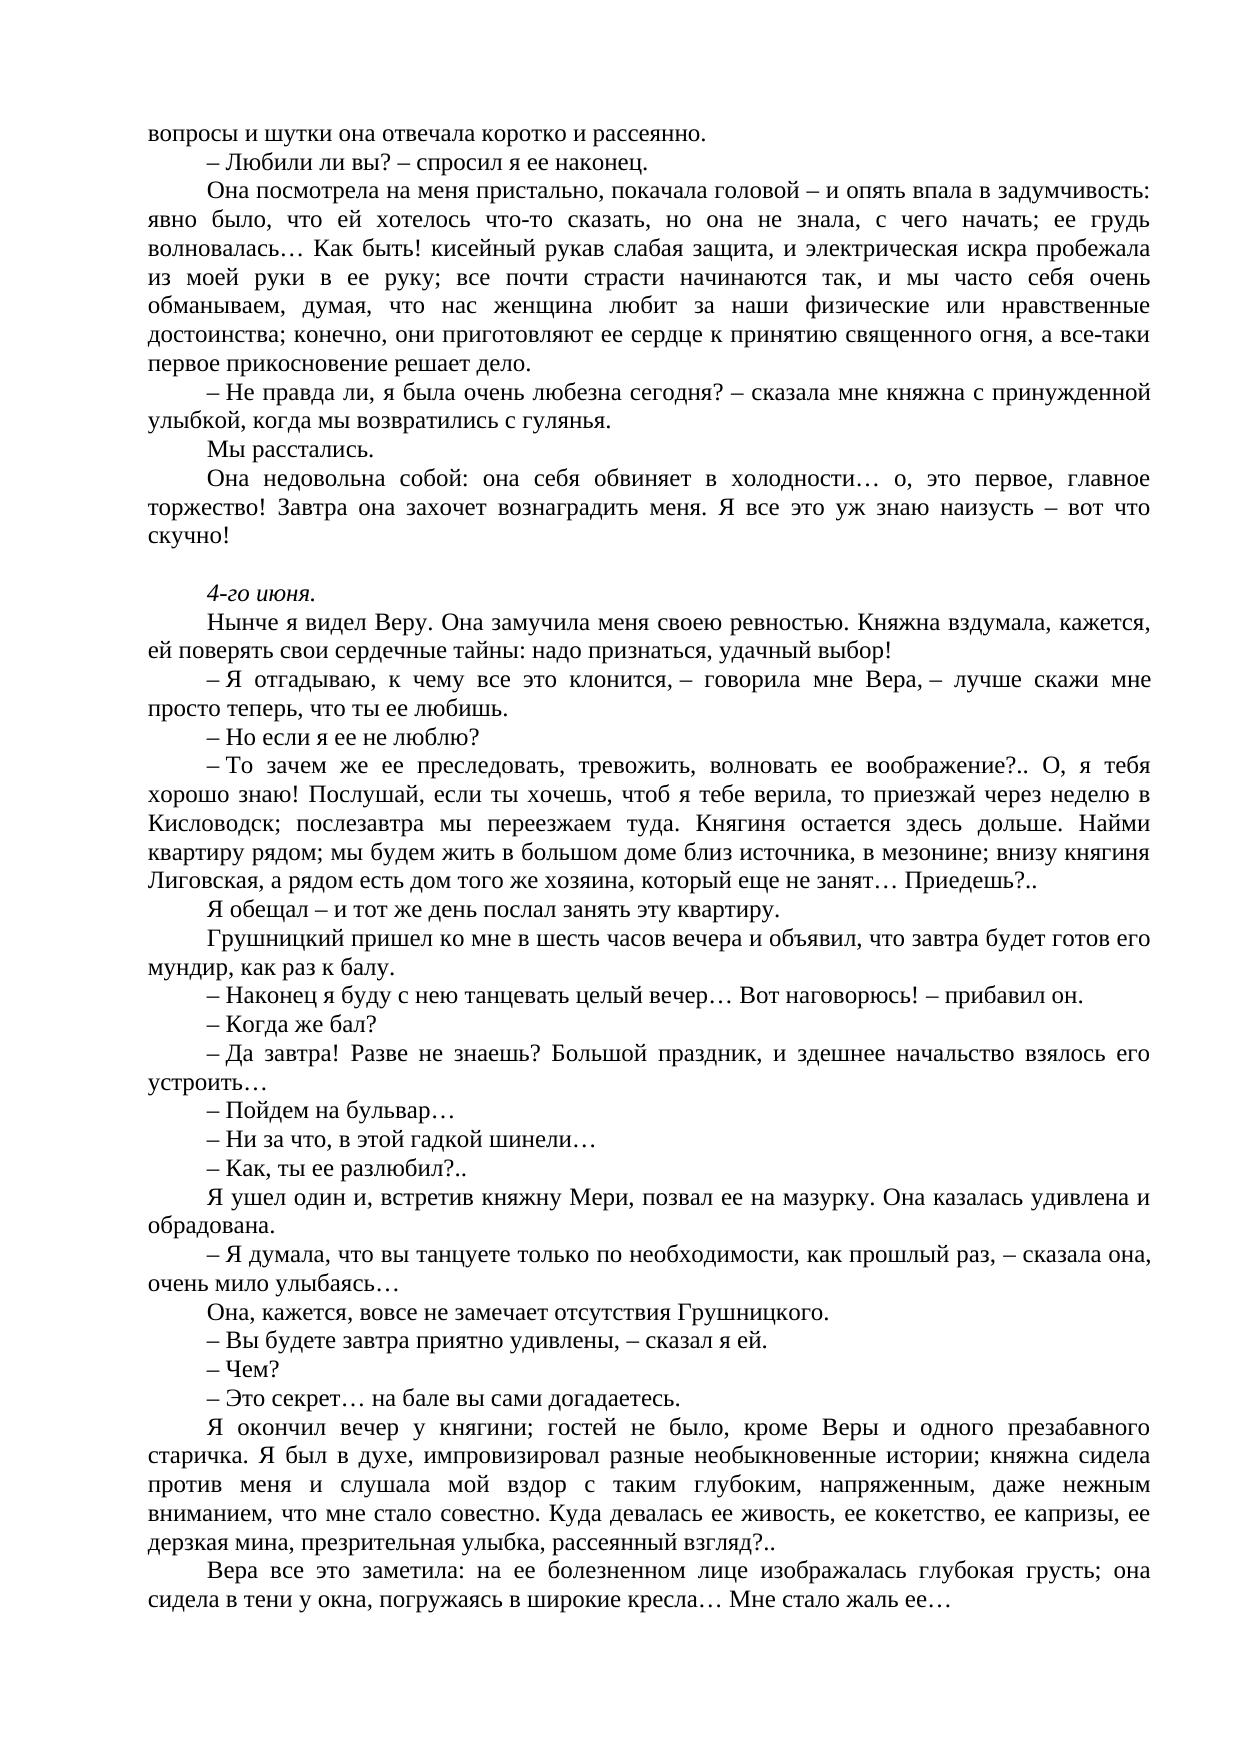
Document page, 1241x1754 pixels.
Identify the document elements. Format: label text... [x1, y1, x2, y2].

text – Ни за что, в этой гадкой шинели… [148, 1124, 1152, 1153]
text – Это секрет… на бале вы сами догадаетесь. [148, 1383, 1152, 1412]
text – Как, ты ее разлюбил?.. [148, 1153, 1152, 1182]
text – Наконец я буду с нею танцевать целый вечер… Вот наговорюсь! – прибавил он. [148, 981, 1152, 1009]
text Мы расстались. [148, 434, 1152, 463]
text – Чем? [148, 1354, 1152, 1383]
text Она недовольна собой: она себя обвиняет в холодности… о, это первое, главное торжество! Завтра она захочет вознаградить меня. Я все это уж знаю наизусть – вот что скучно! [148, 463, 1152, 549]
text – То зачем же ее преследовать, тревожить, волновать ее воображение?.. О, я тебя хорошо знаю! Послушай, если ты хочешь, чтоб я тебе верила, то приезжай через неделю в Кисловодск; послезавтра мы переезжаем туда. Княгиня остается здесь дольше. Найми квартиру рядом; мы будем жить в большом доме близ источника, в мезонине; внизу княгиня Лиговская, а рядом есть дом того же хозяина, который еще не занят… Приедешь?.. [148, 751, 1152, 894]
text Я окончил вечер у княгини; гостей не было, кроме Веры и одного презабавного старичка. Я был в духе, импровизировал разные необыкновенные истории; княжна сидела против меня и слушала мой вздор с таким глубоким, напряженным, даже нежным вниманием, что мне стало совестно. Куда девалась ее живость, ее кокетство, ее капризы, ее дерзкая мина, презрительная улыбка, рассеянный взгляд?.. [148, 1412, 1152, 1556]
text – Не правда ли, я была очень любезна сегодня? – сказала мне княжна с принужденной улыбкой, когда мы возвратились с гулянья. [148, 377, 1152, 434]
text – Пойдем на бульвар… [148, 1096, 1152, 1124]
text – Я думала, что вы танцуете только по необходимости, как прошлый раз, – сказала она, очень мило улыбаясь… [148, 1239, 1152, 1297]
text вопросы и шутки она отвечала коротко и рассеянно. [148, 118, 1152, 147]
text 4-го июня. [148, 578, 1152, 607]
text Я обещал – и тот же день послал занять эту квартиру. [148, 894, 1152, 923]
text Она, кажется, вовсе не замечает отсутствия Грушницкого. [148, 1297, 1152, 1326]
text Вера все это заметила: на ее болезненном лице изображалась глубокая грусть; она сидела в тени у окна, погружаясь в широкие кресла… Мне стало жаль ее… [148, 1556, 1152, 1613]
text – Да завтра! Разве не знаешь? Большой праздник, и здешнее начальство взялось его устроить… [148, 1038, 1152, 1096]
text – Я отгадываю, к чему все это клонится, – говорила мне Вера, – лучше скажи мне просто теперь, что ты ее любишь. [148, 664, 1152, 722]
text – Но если я ее не люблю? [148, 722, 1152, 751]
text – Когда же бал? [148, 1009, 1152, 1038]
text Нынче я видел Веру. Она замучила меня своею ревностью. Княжна вздумала, кажется, ей поверять свои сердечные тайны: надо признаться, удачный выбор! [148, 607, 1152, 664]
text Она посмотрела на меня пристально, покачала головой – и опять впала в задумчивость: явно было, что ей хотелось что-то сказать, но она не знала, с чего начать; ее грудь волновалась… Как быть! кисейный рукав слабая защита, и электрическая искра пробежала из моей руки в ее руку; все почти страсти начинаются так, и мы часто себя очень обманываем, думая, что нас женщина любит за наши физические или нравственные достоинства; конечно, они приготовляют ее сердце к принятию священного огня, а все-таки первое прикосновение решает дело. [148, 176, 1152, 377]
text – Вы будете завтра приятно удивлены, – сказал я ей. [148, 1326, 1152, 1354]
text – Любили ли вы? – спросил я ее наконец. [148, 147, 1152, 176]
text Я ушел один и, встретив княжну Мери, позвал ее на мазурку. Она казалась удивлена и обрадована. [148, 1182, 1152, 1239]
text Грушницкий пришел ко мне в шесть часов вечера и объявил, что завтра будет готов его мундир, как раз к балу. [148, 923, 1152, 981]
